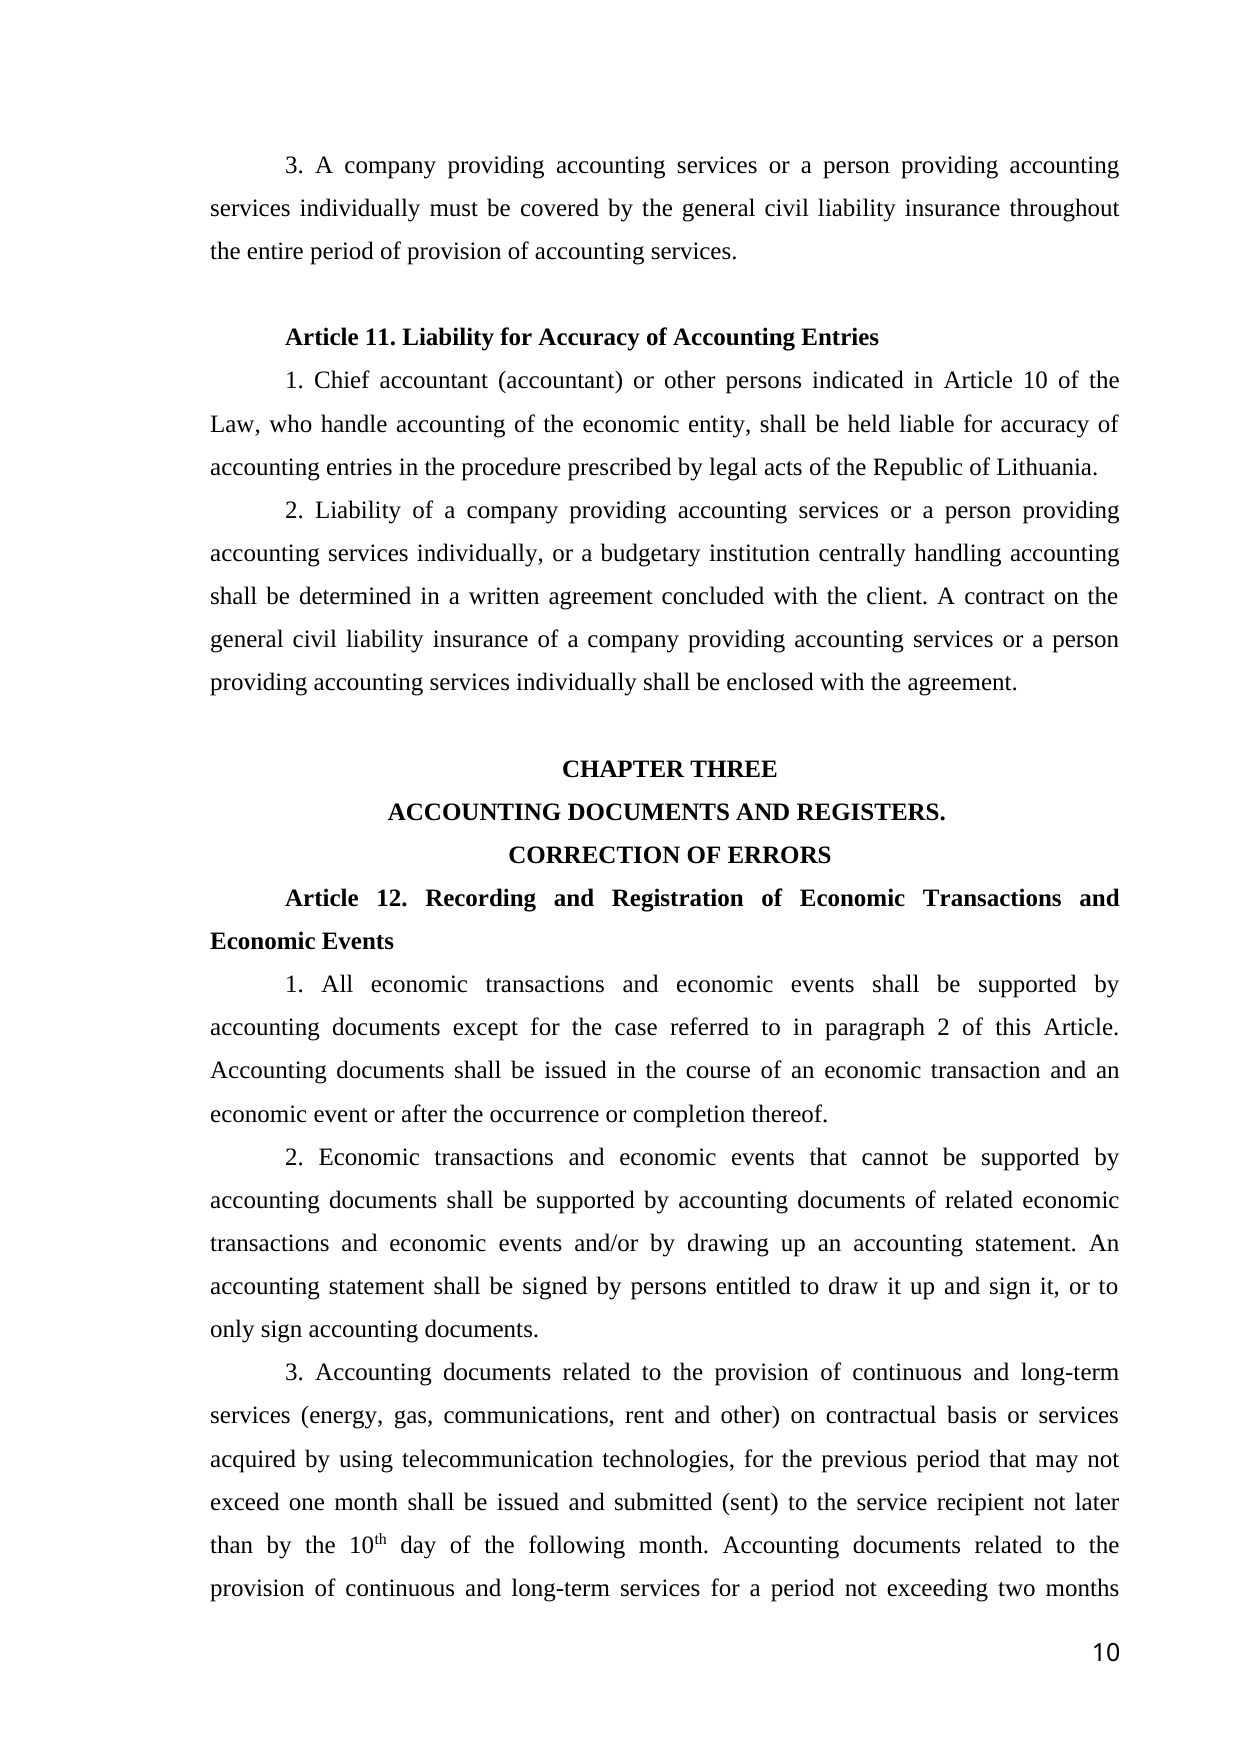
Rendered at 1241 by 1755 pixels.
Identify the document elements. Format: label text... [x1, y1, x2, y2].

text 2. Economic transactions and economic events that cannot be supported by accounting documents shall be supported by accounting documents of related economic transactions and economic events and/or by drawing up an accounting statement. An accounting statement shall be signed by persons entitled to draw it up and sign it, or to only sign accounting documents. [210, 1142, 1120, 1343]
text ACCOUNTING DOCUMENTS AND REGISTERS. [210, 797, 1120, 826]
text Article 11. Liability for Accuracy of Accounting Entries [210, 322, 1120, 351]
text CORRECTION OF ERRORS [210, 840, 1120, 869]
text 3. A company providing accounting services or a person providing accounting services individually must be covered by the general civil liability insurance throughout the entire period of provision of accounting services. [210, 150, 1120, 265]
text 2. Liability of a company providing accounting services or a person providing accounting services individually, or a budgetary institution centrally handling accounting shall be determined in a written agreement concluded with the client. A contract on the general civil liability insurance of a company providing accounting services or a person providing accounting services individually shall be enclosed with the agreement. [210, 495, 1120, 696]
text 1. All economic transactions and economic events shall be supported by accounting documents except for the case referred to in paragraph 2 of this Article. Accounting documents shall be issued in the course of an economic transaction and an economic event or after the occurrence or completion thereof. [210, 969, 1120, 1127]
text Article 12. Recording and Registration of Economic Transactions and Economic Events [210, 883, 1120, 955]
text 3. Accounting documents related to the provision of continuous and long-term services (energy, gas, communications, rent and other) on contractual basis or services acquired by using telecommunication technologies, for the previous period that may not exceed one month shall be issued and submitted (sent) to the service recipient not later than by the 10th day of the following month. Accounting documents related to the provision of continuous and long-term services for a period not exceeding two months [210, 1357, 1120, 1602]
text CHAPTER THREE [210, 754, 1120, 782]
text 1. Chief accountant (accountant) or other persons indicated in Article 10 of the Law, who handle accounting of the economic entity, shall be held liable for accuracy of accounting entries in the procedure prescribed by legal acts of the Republic of Lithuania. [210, 366, 1120, 481]
